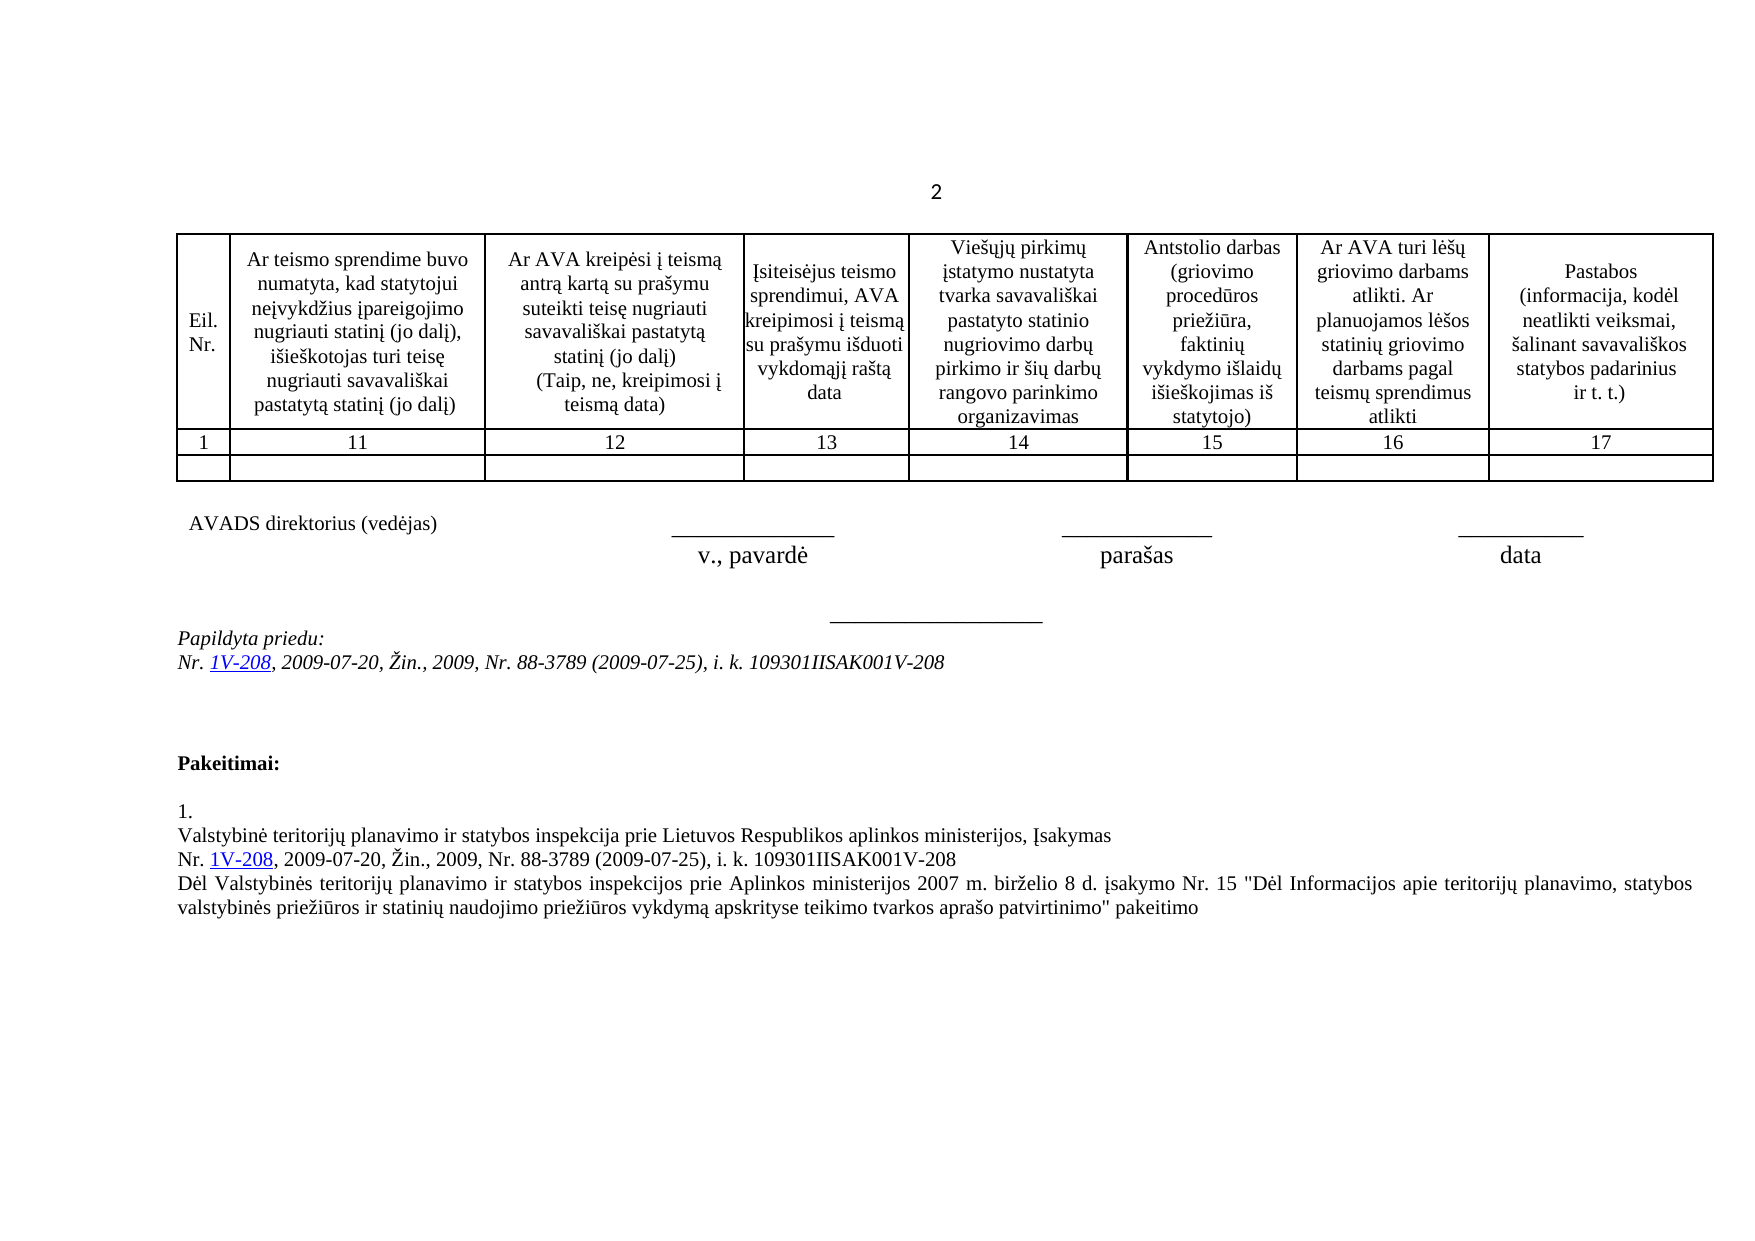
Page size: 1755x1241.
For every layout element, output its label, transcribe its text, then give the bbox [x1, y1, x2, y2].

table_cell 11 [231, 430, 484, 454]
text Valstybinė teritorijų planavimo ir statybos inspekcija prie Lietuvos Respublikos aplinkos ministerijos, Įsakymas [177, 823, 1695, 847]
text 1. [177, 799, 1695, 823]
text Pakeitimai: [177, 751, 1695, 775]
text Dėl Valstybinės teritorijų planavimo ir statybos inspekcijos prie Aplinkos ministerijos 2007 m. birželio 8 d. įsakymo Nr. 15 "Dėl Informacijos apie teritorijų planavimo, statybos valstybinės priežiūros ir statinių naudojimo priežiūros vykdymą apskrityse teikimo tvarkos aprašo patvirtinimo" pakeitimo [177, 871, 1695, 919]
table_cell 14 [910, 430, 1126, 454]
table_header ____________ parašas [945, 511, 1329, 568]
table_cell [231, 456, 484, 480]
table_header Ar AVA kreipėsi į teismą antrą kartą su prašymu suteikti teisę nugriauti savavališkai pastatytą statinį (jo dalį) (Taip, ne, kreipimosi į teismą data) [486, 235, 743, 428]
table_cell [745, 456, 908, 480]
table_header Įsiteisėjus teismo sprendimui, AVA kreipimosi į teismą su prašymu išduoti vykdomąjį raštą data [745, 235, 908, 428]
table_header Ar teismo sprendime buvo numatyta, kad statytojui neįvykdžius įpareigojimo nugriauti statinį (jo dalį), išieškotojas turi teisę nugriauti savavališkai pastatytą statinį (jo dalį) [231, 235, 484, 428]
table_cell [1129, 456, 1296, 480]
table_header __________ data [1329, 511, 1713, 568]
table_cell [1298, 456, 1488, 480]
text _________________ [177, 597, 1695, 626]
text Nr. 1V-208, 2009-07-20, Žin., 2009, Nr. 88-3789 (2009-07-25), i. k. 109301IISAK001V-208 [177, 847, 1695, 871]
text Nr. 1V-208, 2009-07-20, Žin., 2009, Nr. 88-3789 (2009-07-25), i. k. 109301IISAK001V-208 [177, 650, 1695, 674]
text Papildyta priedu: [177, 626, 1695, 650]
table_header Viešųjų pirkimų įstatymo nustatyta tvarka savavališkai pastatyto statinio nugriovimo darbų pirkimo ir šių darbų rangovo parinkimo organizavimas [910, 235, 1126, 428]
table_cell 1 [178, 430, 229, 454]
table_cell 15 [1129, 430, 1296, 454]
table_cell [178, 456, 229, 480]
table_header Eil. Nr. [178, 235, 229, 428]
table_header Antstolio darbas (griovimo procedūros priežiūra, faktinių vykdymo išlaidų išieškojimas iš statytojo) [1129, 235, 1296, 428]
table_cell [486, 456, 743, 480]
table_header Ar AVA turi lėšų griovimo darbams atlikti. Ar planuojamos lėšos statinių griovimo darbams pagal teismų sprendimus atlikti [1298, 235, 1488, 428]
table_header AVADS direktorius (vedėjas) [177, 511, 561, 568]
table_cell 16 [1298, 430, 1488, 454]
table_header _____________ v., pavardė [561, 511, 945, 568]
table_cell [910, 456, 1126, 480]
table_cell 13 [745, 430, 908, 454]
table_cell 12 [486, 430, 743, 454]
table_header Pastabos (informacija, kodėl neatlikti veiksmai, šalinant savavališkos statybos padarinius ir t. t.) [1490, 235, 1712, 428]
table_cell [1490, 456, 1712, 480]
table_cell 17 [1490, 430, 1712, 454]
